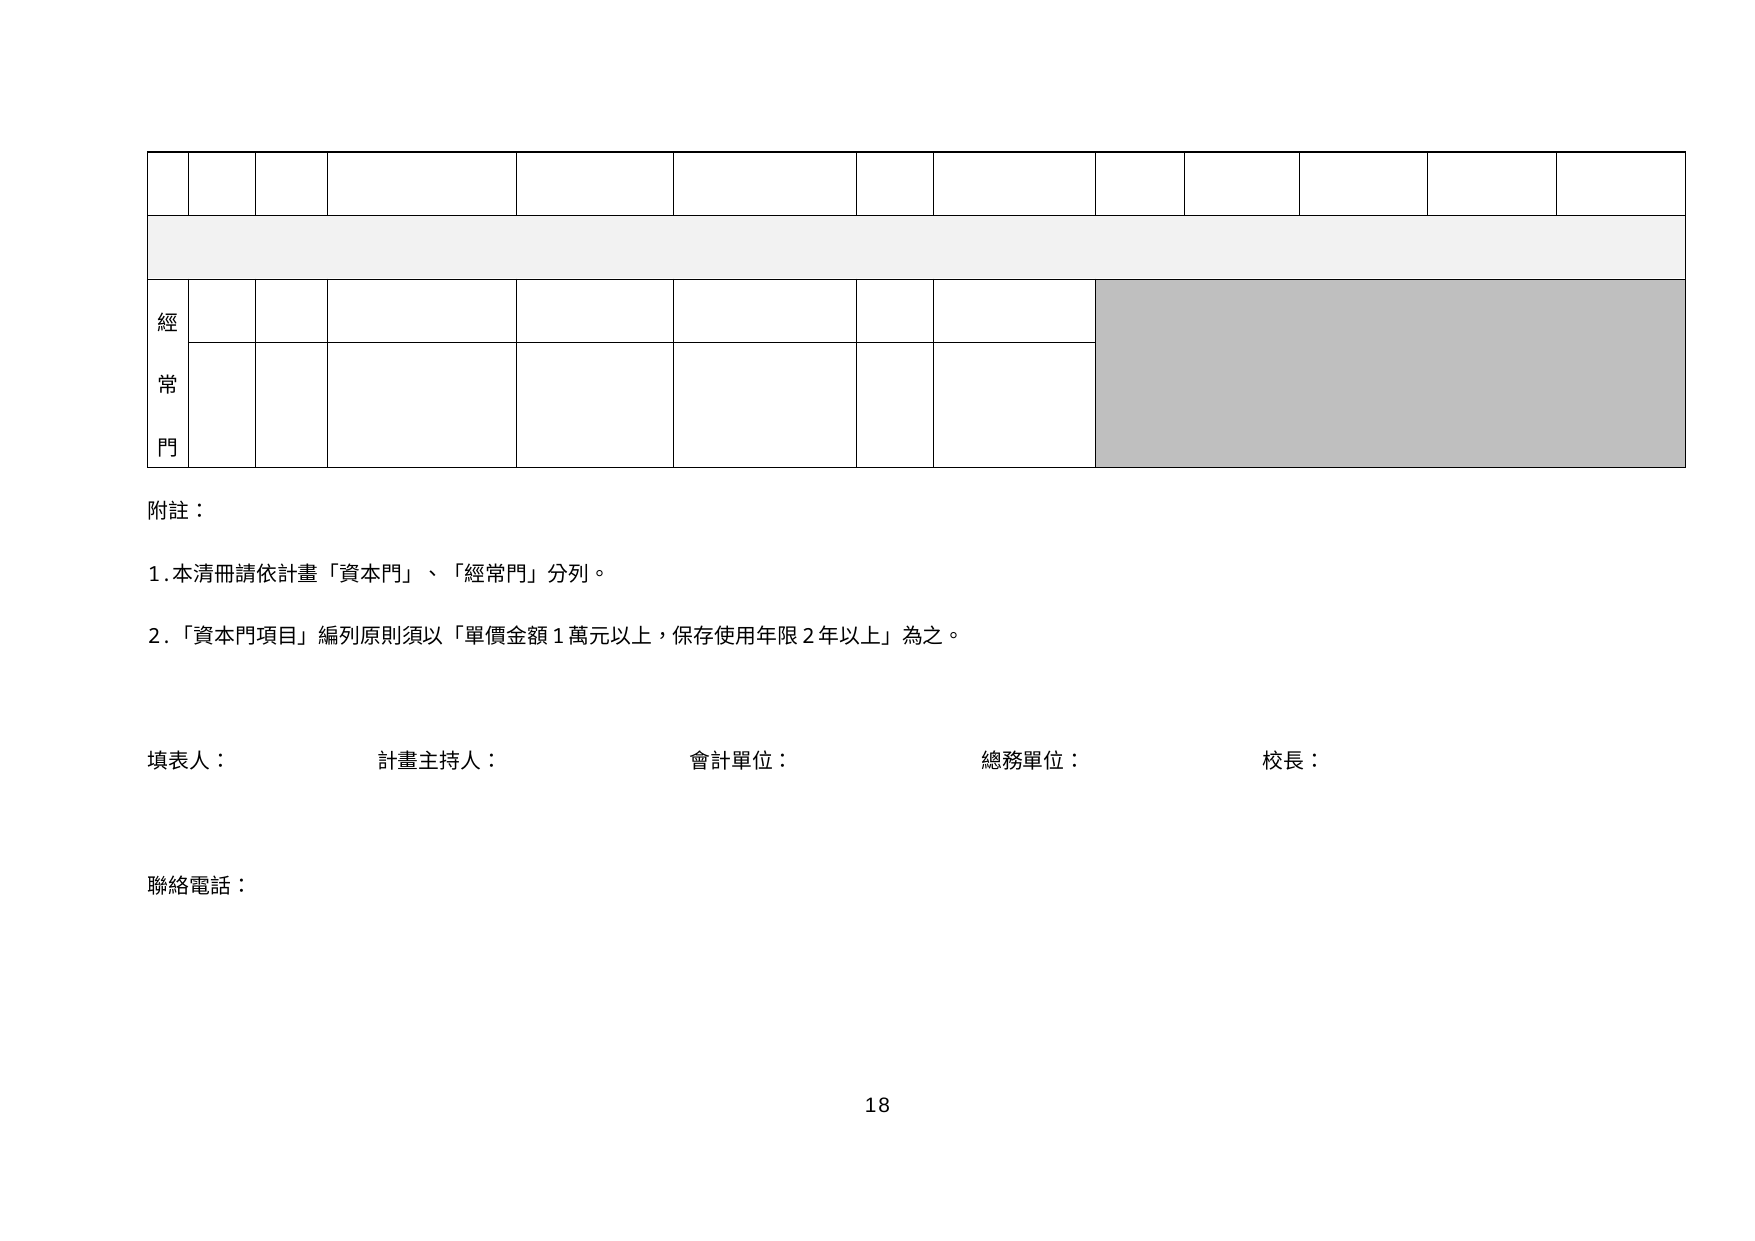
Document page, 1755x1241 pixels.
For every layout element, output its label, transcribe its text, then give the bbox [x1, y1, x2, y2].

table_cell [189, 153, 255, 215]
text 2.「資本門項目」編列原則須以「單價金額1萬元以上，保存使用年限2年以上」為之。 [148, 593, 1606, 656]
table_cell [328, 153, 516, 215]
table_cell [1428, 153, 1556, 215]
table_cell [328, 280, 516, 342]
table_cell [857, 343, 933, 467]
table_cell 經常門 [148, 280, 188, 467]
text 填表人： 計畫主持人： 會計單位： 總務單位： 校長： [148, 718, 1606, 781]
table_cell [328, 343, 516, 467]
table_cell [1096, 280, 1685, 467]
table_cell [934, 280, 1095, 342]
table_cell [148, 153, 188, 215]
table_cell [256, 153, 327, 215]
table_cell [674, 153, 856, 215]
table_cell [189, 343, 255, 467]
table_cell [857, 280, 933, 342]
table_cell [1096, 153, 1184, 215]
table_cell [189, 280, 255, 342]
table_cell [934, 153, 1095, 215]
table_cell [256, 280, 327, 342]
text 聯絡電話： [148, 843, 1606, 906]
table_cell [517, 280, 673, 342]
table_cell [1300, 153, 1427, 215]
text 附註： [148, 468, 1606, 531]
table_cell [934, 343, 1095, 467]
table_cell [1185, 153, 1299, 215]
table_cell [517, 343, 673, 467]
table_cell [674, 280, 856, 342]
table_cell [148, 216, 1685, 278]
table_cell [674, 343, 856, 467]
table_cell [517, 153, 673, 215]
table_cell [256, 343, 327, 467]
table_cell [1557, 153, 1685, 215]
text 1.本清冊請依計畫「資本門」、「經常門」分列。 [148, 531, 1606, 593]
table_cell [857, 153, 933, 215]
